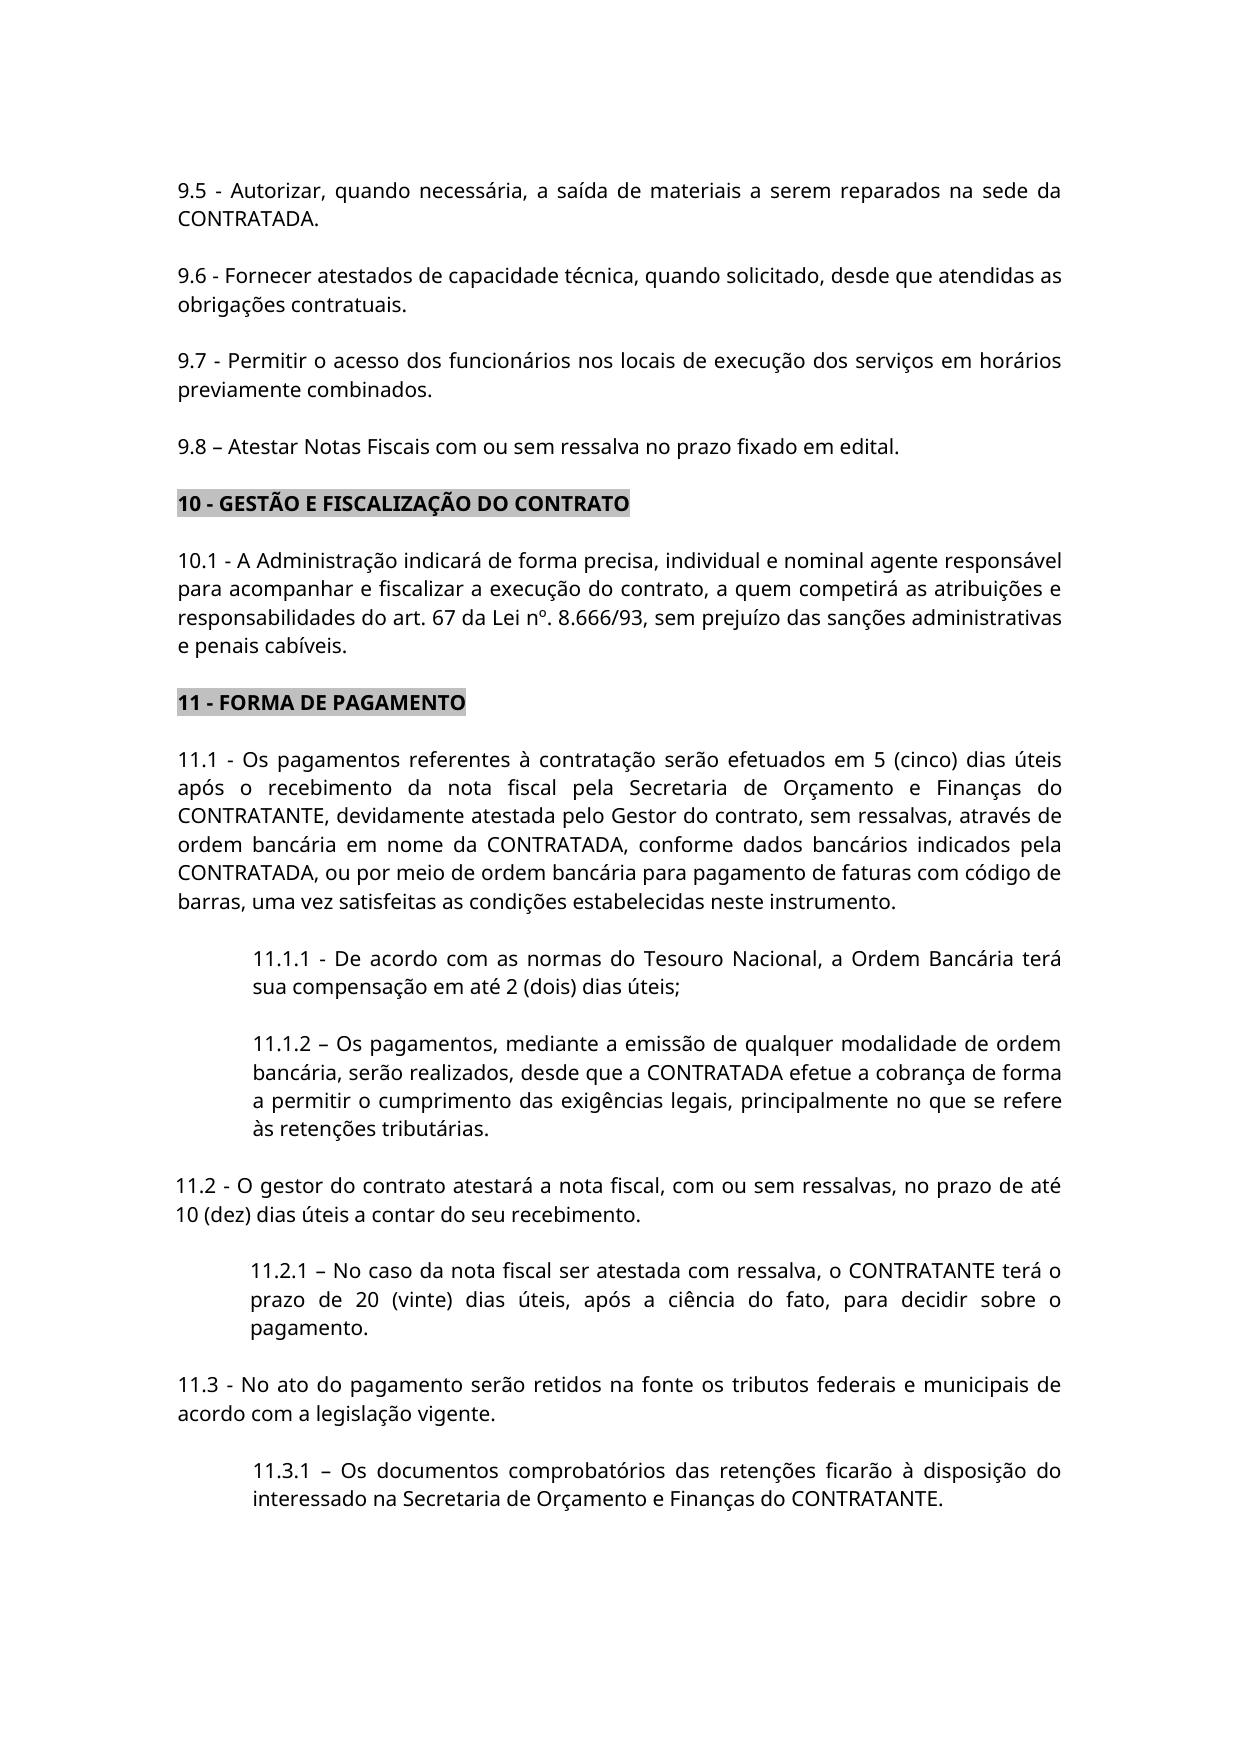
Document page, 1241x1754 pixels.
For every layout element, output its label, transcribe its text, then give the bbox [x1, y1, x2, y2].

text 10 - GESTÃO E FISCALIZAÇÃO DO CONTRATO [177, 489, 1063, 517]
text 11.2 - O gestor do contrato atestará a nota fiscal, com ou sem ressalvas, no prazo de até 10 (dez) dias úteis a contar do seu recebimento. [175, 1171, 1063, 1228]
text 10.1 - A Administração indicará de forma precisa, individual e nominal agente responsável para acompanhar e fiscalizar a execução do contrato, a quem competirá as atribuições e responsabilidades do art. 67 da Lei nº. 8.666/93, sem prejuízo das sanções administrativas e penais cabíveis. [177, 546, 1063, 659]
text 9.8 – Atestar Notas Fiscais com ou sem ressalva no prazo fixado em edital. [177, 432, 1063, 460]
text 11.3 - No ato do pagamento serão retidos na fonte os tributos federais e municipais de acordo com a legislação vigente. [177, 1370, 1063, 1427]
text 11.2.1 – No caso da nota fiscal ser atestada com ressalva, o CONTRATANTE terá o prazo de 20 (vinte) dias úteis, após a ciência do fato, para decidir sobre o pagamento. [250, 1257, 1063, 1342]
text 9.6 - Fornecer atestados de capacidade técnica, quando solicitado, desde que atendidas as obrigações contratuais. [177, 261, 1063, 318]
text 11 - FORMA DE PAGAMENTO [177, 688, 1063, 716]
text 9.7 - Permitir o acesso dos funcionários nos locais de execução dos serviços em horários previamente combinados. [177, 347, 1063, 403]
text 11.1 - Os pagamentos referentes à contratação serão efetuados em 5 (cinco) dias úteis após o recebimento da nota fiscal pela Secretaria de Orçamento e Finanças do CONTRATANTE, devidamente atestada pelo Gestor do contrato, sem ressalvas, através de ordem bancária em nome da CONTRATADA, conforme dados bancários indicados pela CONTRATADA, ou por meio de ordem bancária para pagamento de faturas com código de barras, uma vez satisfeitas as condições estabelecidas neste instrumento. [177, 745, 1063, 915]
text 11.1.2 – Os pagamentos, mediante a emissão de qualquer modalidade de ordem bancária, serão realizados, desde que a CONTRATADA efetue a cobrança de forma a permitir o cumprimento das exigências legais, principalmente no que se refere às retenções tributárias. [252, 1029, 1063, 1143]
text 9.5 - Autorizar, quando necessária, a saída de materiais a serem reparados na sede da CONTRATADA. [177, 176, 1063, 233]
text 11.1.1 - De acordo com as normas do Tesouro Nacional, a Ordem Bancária terá sua compensação em até 2 (dois) dias úteis; [252, 944, 1063, 1001]
text 11.3.1 – Os documentos comprobatórios das retenções ficarão à disposição do interessado na Secretaria de Orçamento e Finanças do CONTRATANTE. [252, 1456, 1063, 1513]
